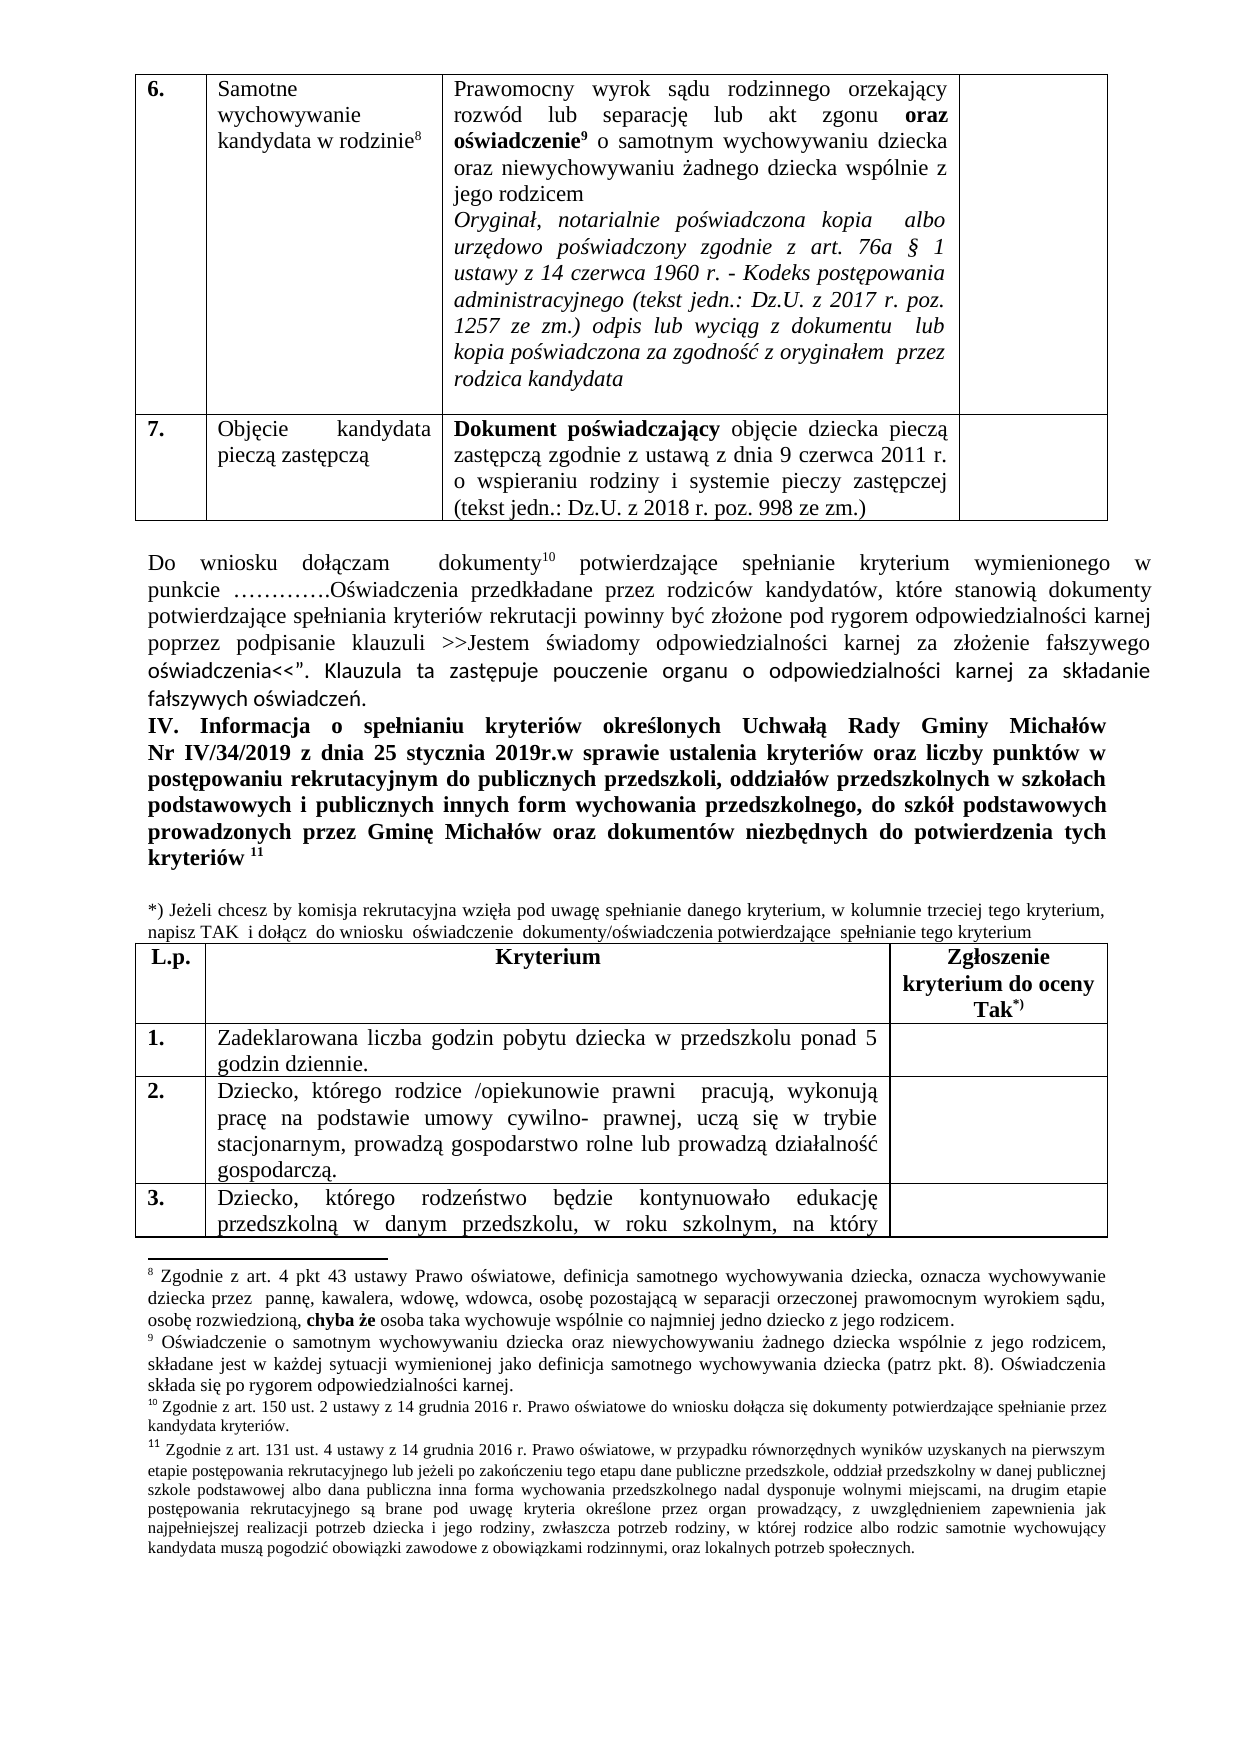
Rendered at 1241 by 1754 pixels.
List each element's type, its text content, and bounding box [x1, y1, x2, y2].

table_cell [960, 75, 1107, 414]
table_cell [891, 1024, 1107, 1076]
table_cell 6. [136, 75, 206, 414]
table_cell Samotne wychowywanie kandydata w rodzinie [207, 75, 442, 414]
table_cell Prawomocny wyrok sądu rodzinnego orzekający rozwód lub separację lub akt zgonu oraz oświadczenie o samotnym wychowywaniu dziecka oraz niewychowywaniu żadnego dziecka wspólnie z jego rodzicem Oryginał, notarialnie poświadczona kopia albo urzędowo poświadczony zgodnie z art. 76a § 1 ustawy z 14 czerwca 1960 r. - Kodeks postępowania administracyjnego (tekst jedn.: Dz.U. z 2017 r. poz. 1257 ze zm.) odpis lub wyciąg z dokumentu lub kopia poświadczona za zgodność z oryginałem przez rodzica kandydata [443, 75, 959, 414]
table_cell 2. [136, 1077, 205, 1183]
table_cell 7. [136, 415, 206, 520]
table_cell [960, 415, 1107, 520]
table_header Kryterium [206, 944, 889, 1022]
table_header L.p. [136, 944, 205, 1022]
text Zgodnie z art. 131 ust. 4 ustawy z 14 grudnia 2016 r. Prawo oświatowe, w przypadku równorzędnych wyników uzyskanych na pierwszym etapie postępowania rekrutacyjnego lub jeżeli po zakończeniu tego etapu dane publiczne przedszkole, oddział przedszkolny w danej publicznej szkole podstawowej albo dana publiczna inna forma wychowania przedszkolnego nadal dysponuje wolnymi miejscami, na drugim etapie postępowania rekrutacyjnego są brane pod uwagę kryteria określone przez organ prowadzący, z uwzględnieniem zapewnienia jak najpełniejszej realizacji potrzeb dziecka i jego rodziny, zwłaszcza potrzeb rodziny, w której rodzice albo rodzic samotnie wychowujący kandydata muszą pogodzić obowiązki zawodowe z obowiązkami rodzinnymi, oraz lokalnych potrzeb społecznych. [148, 1435, 1107, 1557]
table_header Zgłoszenie kryterium do oceny Tak*) [891, 944, 1107, 1022]
table_cell Dziecko, którego rodzice /opiekunowie prawni pracują, wykonują pracę na podstawie umowy cywilno- prawnej, uczą się w trybie stacjonarnym, prowadzą gospodarstwo rolne lub prowadzą działalność gospodarczą. [206, 1077, 889, 1183]
table_cell Objęcie kandydata pieczą zastępczą [207, 415, 442, 520]
text Zgodnie z art. 150 ust. 2 ustawy z 14 grudnia 2016 r. Prawo oświatowe do wniosku dołącza się dokumenty potwierdzające spełnianie przez kandydata kryteriów. [148, 1396, 1107, 1435]
table_cell 3. [136, 1184, 205, 1236]
text *) Jeżeli chcesz by komisja rekrutacyjna wzięła pod uwagę spełnianie danego kryterium, w kolumnie trzeciej tego kryterium, napisz TAK i dołącz do wniosku oświadczenie dokumenty/oświadczenia potwierdzające spełnianie tego kryterium [148, 899, 1107, 942]
table_cell [891, 1184, 1107, 1236]
table_cell [891, 1077, 1107, 1183]
text Do wniosku dołączam dokumenty potwierdzające spełnianie kryterium wymienionego w punkcie ………….Oświadczenia przedkładane przez rodziców kandydatów, które stanowią dokumenty potwierdzające spełniania kryteriów rekrutacji powinny być złożone pod rygorem odpowiedzialności karnej poprzez podpisanie klauzuli >>Jestem świadomy odpowiedzialności karnej za złożenie fałszywego oświadczenia<<”. Klauzula ta zastępuje pouczenie organu o odpowiedzialności karnej za składanie fałszywych oświadczeń. [148, 549, 1152, 712]
table_cell 1. [136, 1024, 205, 1076]
table_cell Dziecko, którego rodzeństwo będzie kontynuowało edukację przedszkolną w danym przedszkolu, w roku szkolnym, na który [206, 1184, 889, 1236]
table_cell Zadeklarowana liczba godzin pobytu dziecka w przedszkolu ponad 5 godzin dziennie. [206, 1024, 889, 1076]
text IV. Informacja o spełnianiu kryteriów określonych Uchwałą Rady Gminy Michałów Nr IV/34/2019 z dnia 25 stycznia 2019r.w sprawie ustalenia kryteriów oraz liczby punktów w postępowaniu rekrutacyjnym do publicznych przedszkoli, oddziałów przedszkolnych w szkołach podstawowych i publicznych innych form wychowania przedszkolnego, do szkół podstawowych prowadzonych przez Gminę Michałów oraz dokumentów niezbędnych do potwierdzenia tych kryteriów [148, 712, 1107, 871]
table_cell Dokument poświadczający objęcie dziecka pieczą zastępczą zgodnie z ustawą z dnia 9 czerwca 2011 r. o wspieraniu rodziny i systemie pieczy zastępczej (tekst jedn.: Dz.U. z 2018 r. poz. 998 ze zm.) [443, 415, 959, 520]
